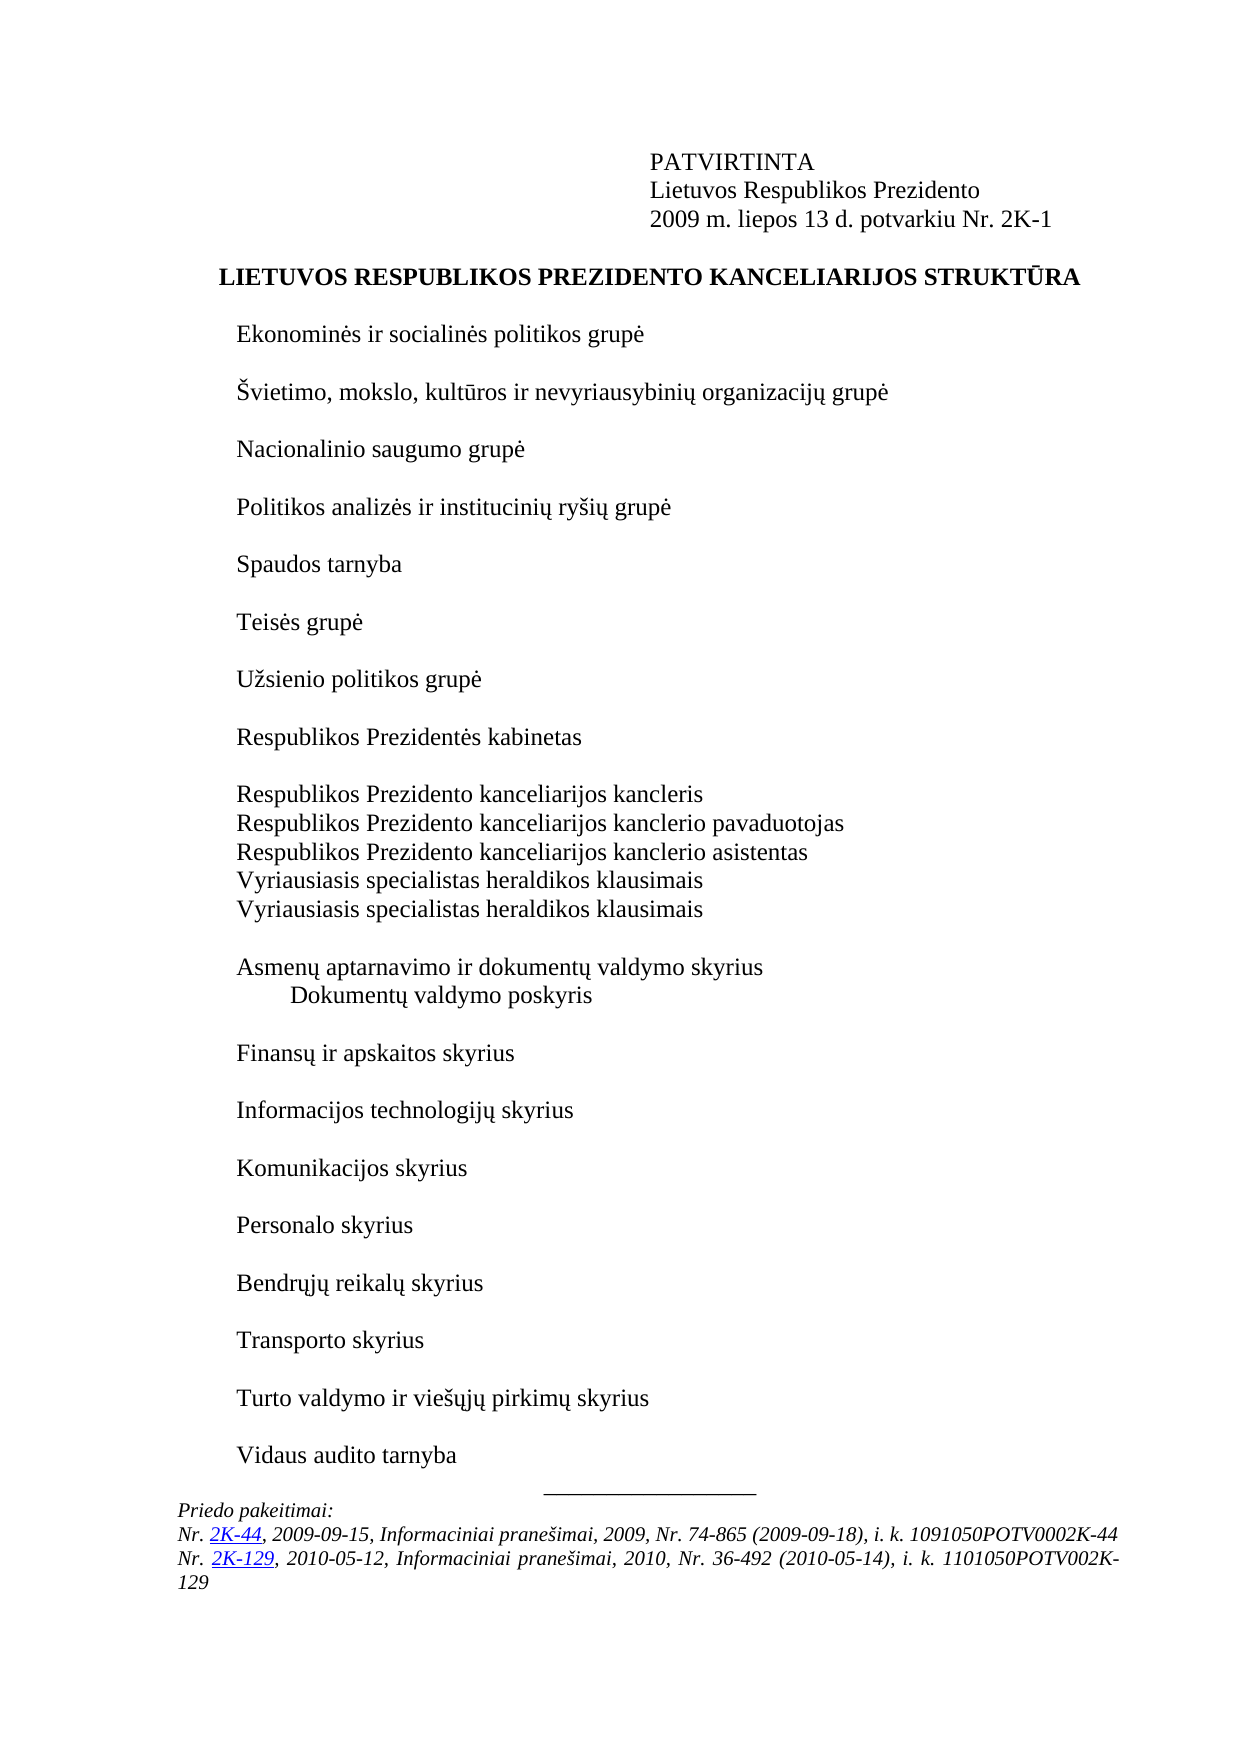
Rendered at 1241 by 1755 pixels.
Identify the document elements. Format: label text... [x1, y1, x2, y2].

text Nr. 2K-44, 2009-09-15, Informaciniai pranešimai, 2009, Nr. 74-865 (2009-09-18), i. k. 1091050POTV0002K-44 [177, 1522, 1122, 1546]
text Nacionalinio saugumo grupė [177, 434, 1122, 463]
text Lietuvos Respublikos Prezidento [649, 176, 1122, 204]
text 2009 m. liepos 13 d. potvarkiu Nr. 2K-1 [649, 204, 1122, 233]
text Finansų ir apskaitos skyrius [177, 1038, 1122, 1067]
text Respublikos Prezidento kanceliarijos kanclerio asistentas [177, 837, 1122, 866]
text Užsienio politikos grupė [177, 664, 1122, 693]
text Asmenų aptarnavimo ir dokumentų valdymo skyrius [177, 952, 1122, 981]
text Spaudos tarnyba [177, 549, 1122, 578]
text Turto valdymo ir viešųjų pirkimų skyrius [177, 1383, 1122, 1412]
text Priedo pakeitimai: [177, 1498, 1122, 1522]
text Nr. 2K-129, 2010-05-12, Informaciniai pranešimai, 2010, Nr. 36-492 (2010-05-14), i. k. 1101050POTV002K-129 [177, 1546, 1122, 1594]
text Vyriausiasis specialistas heraldikos klausimais [177, 866, 1122, 894]
text Komunikacijos skyrius [177, 1153, 1122, 1182]
text Personalo skyrius [177, 1211, 1122, 1239]
text LIETUVOS RESPUBLIKOS PREZIDENTO KANCELIARIJOS STRUKTŪRA [177, 262, 1122, 291]
text Respublikos Prezidento kanceliarijos kanclerio pavaduotojas [177, 808, 1122, 837]
text Informacijos technologijų skyrius [177, 1096, 1122, 1124]
text Vidaus audito tarnyba [177, 1441, 1122, 1469]
text Teisės grupė [177, 607, 1122, 636]
text Respublikos Prezidento kanceliarijos kancleris [177, 779, 1122, 808]
text Dokumentų valdymo poskyris [177, 981, 1122, 1009]
text Transporto skyrius [177, 1326, 1122, 1354]
text Respublikos Prezidentės kabinetas [177, 722, 1122, 751]
text _________________ [177, 1469, 1122, 1498]
text Bendrųjų reikalų skyrius [177, 1268, 1122, 1297]
text Švietimo, mokslo, kultūros ir nevyriausybinių organizacijų grupė [177, 377, 1122, 406]
text Vyriausiasis specialistas heraldikos klausimais [177, 894, 1122, 923]
text PATVIRTINTA [649, 147, 1122, 176]
text Politikos analizės ir institucinių ryšių grupė [177, 492, 1122, 521]
text Ekonominės ir socialinės politikos grupė [177, 319, 1122, 348]
